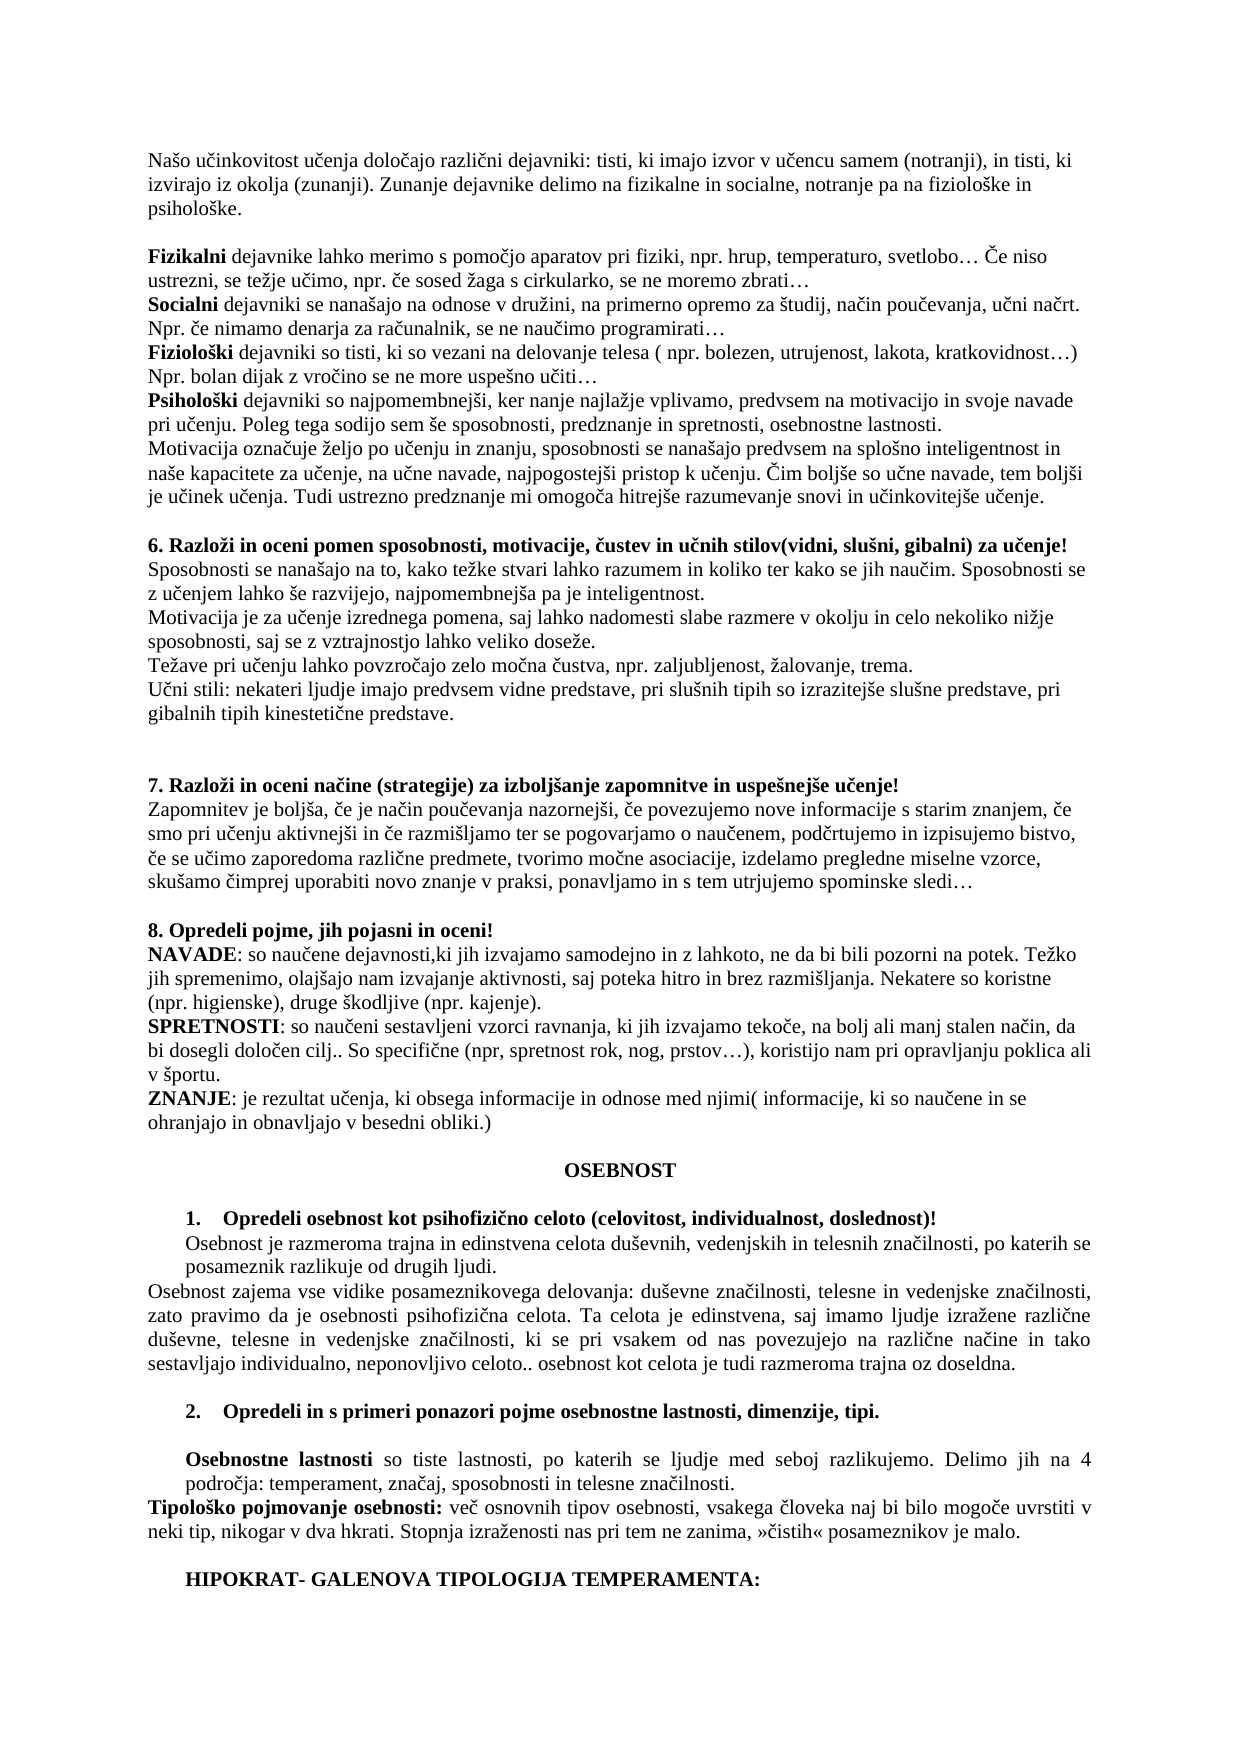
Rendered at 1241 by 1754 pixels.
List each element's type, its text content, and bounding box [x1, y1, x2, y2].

text SPRETNOSTI: so naučeni sestavljeni vzorci ravnanja, ki jih izvajamo tekoče, na bolj ali manj stalen način, da bi dosegli določen cilj.. So specifične (npr, spretnost rok, nog, prstov…), koristijo nam pri opravljanju poklica ali v športu. [148, 1014, 1093, 1086]
text Socialni dejavniki se nanašajo na odnose v družini, na primerno opremo za študij, način poučevanja, učni načrt. Npr. če nimamo denarja za računalnik, se ne naučimo programirati… [148, 292, 1093, 340]
text Težave pri učenju lahko povzročajo zelo močna čustva, npr. zaljubljenost, žalovanje, trema. [148, 653, 1093, 677]
text Motivacija je za učenje izrednega pomena, saj lahko nadomesti slabe razmere v okolju in celo nekoliko nižje sposobnosti, saj se z vztrajnostjo lahko veliko doseže. [148, 605, 1093, 653]
text Sposobnosti se nanašajo na to, kako težke stvari lahko razumem in koliko ter kako se jih naučim. Sposobnosti se z učenjem lahko še razvijejo, najpomembnejša pa je inteligentnost. [148, 557, 1093, 605]
text NAVADE: so naučene dejavnosti,ki jih izvajamo samodejno in z lahkoto, ne da bi bili pozorni na potek. Težko jih spremenimo, olajšajo nam izvajanje aktivnosti, saj poteka hitro in brez razmišljanja. Nekatere so koristne (npr. higienske), druge škodljive (npr. kajenje). [148, 942, 1093, 1014]
list Opredeli in s primeri ponazori pojme osebnostne lastnosti, dimenzije, tipi. [185, 1399, 1093, 1423]
text Fizikalni dejavnike lahko merimo s pomočjo aparatov pri fiziki, npr. hrup, temperaturo, svetlobo… Če niso ustrezni, se težje učimo, npr. če sosed žaga s cirkularko, se ne moremo zbrati… [148, 244, 1093, 292]
text 7. Razloži in oceni načine (strategije) za izboljšanje zapomnitve in uspešnejše učenje! [148, 773, 1093, 797]
text Osebnostne lastnosti so tiste lastnosti, po katerih se ljudje med seboj razlikujemo. Delimo jih na 4 področja: temperament, značaj, sposobnosti in telesne značilnosti. [185, 1447, 1093, 1495]
text Osebnost zajema vse vidike posameznikovega delovanja: duševne značilnosti, telesne in vedenjske značilnosti, zato pravimo da je osebnosti psihofizična celota. Ta celota je edinstvena, saj imamo ljudje izražene različne duševne, telesne in vedenjske značilnosti, ki se pri vsakem od nas povezujejo na različne načine in tako sestavljajo individualno, neponovljivo celoto.. osebnost kot celota je tudi razmeroma trajna oz doseldna. [148, 1278, 1093, 1375]
text 6. Razloži in oceni pomen sposobnosti, motivacije, čustev in učnih stilov(vidni, slušni, gibalni) za učenje! [148, 533, 1093, 557]
text HIPOKRAT- GALENOVA TIPOLOGIJA TEMPERAMENTA: [185, 1567, 1093, 1591]
text Motivacija označuje željo po učenju in znanju, sposobnosti se nanašajo predvsem na splošno inteligentnost in naše kapacitete za učenje, na učne navade, najpogostejši pristop k učenju. Čim boljše so učne navade, tem boljši je učinek učenja. Tudi ustrezno predznanje mi omogoča hitrejše razumevanje snovi in učinkovitejše učenje. [148, 436, 1093, 508]
text Psihološki dejavniki so najpomembnejši, ker nanje najlažje vplivamo, predvsem na motivacijo in svoje navade pri učenju. Poleg tega sodijo sem še sposobnosti, predznanje in spretnosti, osebnostne lastnosti. [148, 388, 1093, 436]
text Zapomnitev je boljša, če je način poučevanja nazornejši, če povezujemo nove informacije s starim znanjem, če smo pri učenju aktivnejši in če razmišljamo ter se pogovarjamo o naučenem, podčrtujemo in izpisujemo bistvo, če se učimo zaporedoma različne predmete, tvorimo močne asociacije, izdelamo pregledne miselne vzorce, skušamo čimprej uporabiti novo znanje v praksi, ponavljamo in s tem utrjujemo spominske sledi… [148, 797, 1093, 893]
text Tipološko pojmovanje osebnosti: več osnovnih tipov osebnosti, vsakega človeka naj bi bilo mogoče uvrstiti v neki tip, nikogar v dva hkrati. Stopnja izraženosti nas pri tem ne zanima, »čistih« posameznikov je malo. [148, 1495, 1093, 1543]
text Našo učinkovitost učenja določajo različni dejavniki: tisti, ki imajo izvor v učencu samem (notranji), in tisti, ki izvirajo iz okolja (zunanji). Zunanje dejavnike delimo na fizikalne in socialne, notranje pa na fiziološke in psihološke. [148, 148, 1093, 220]
text ZNANJE: je rezultat učenja, ki obsega informacije in odnose med njimi( informacije, ki so naučene in se ohranjajo in obnavljajo v besedni obliki.) [148, 1086, 1093, 1134]
text Fiziološki dejavniki so tisti, ki so vezani na delovanje telesa ( npr. bolezen, utrujenost, lakota, kratkovidnost…) Npr. bolan dijak z vročino se ne more uspešno učiti… [148, 340, 1093, 388]
text Osebnost je razmeroma trajna in edinstvena celota duševnih, vedenjskih in telesnih značilnosti, po katerih se posameznik razlikuje od drugih ljudi. [185, 1230, 1093, 1278]
text OSEBNOST [148, 1158, 1093, 1182]
text Učni stili: nekateri ljudje imajo predvsem vidne predstave, pri slušnih tipih so izrazitejše slušne predstave, pri gibalnih tipih kinestetične predstave. [148, 677, 1093, 725]
list Opredeli osebnost kot psihofizično celoto (celovitost, individualnost, doslednost)! [185, 1206, 1093, 1230]
text 8. Opredeli pojme, jih pojasni in oceni! [148, 918, 1093, 942]
